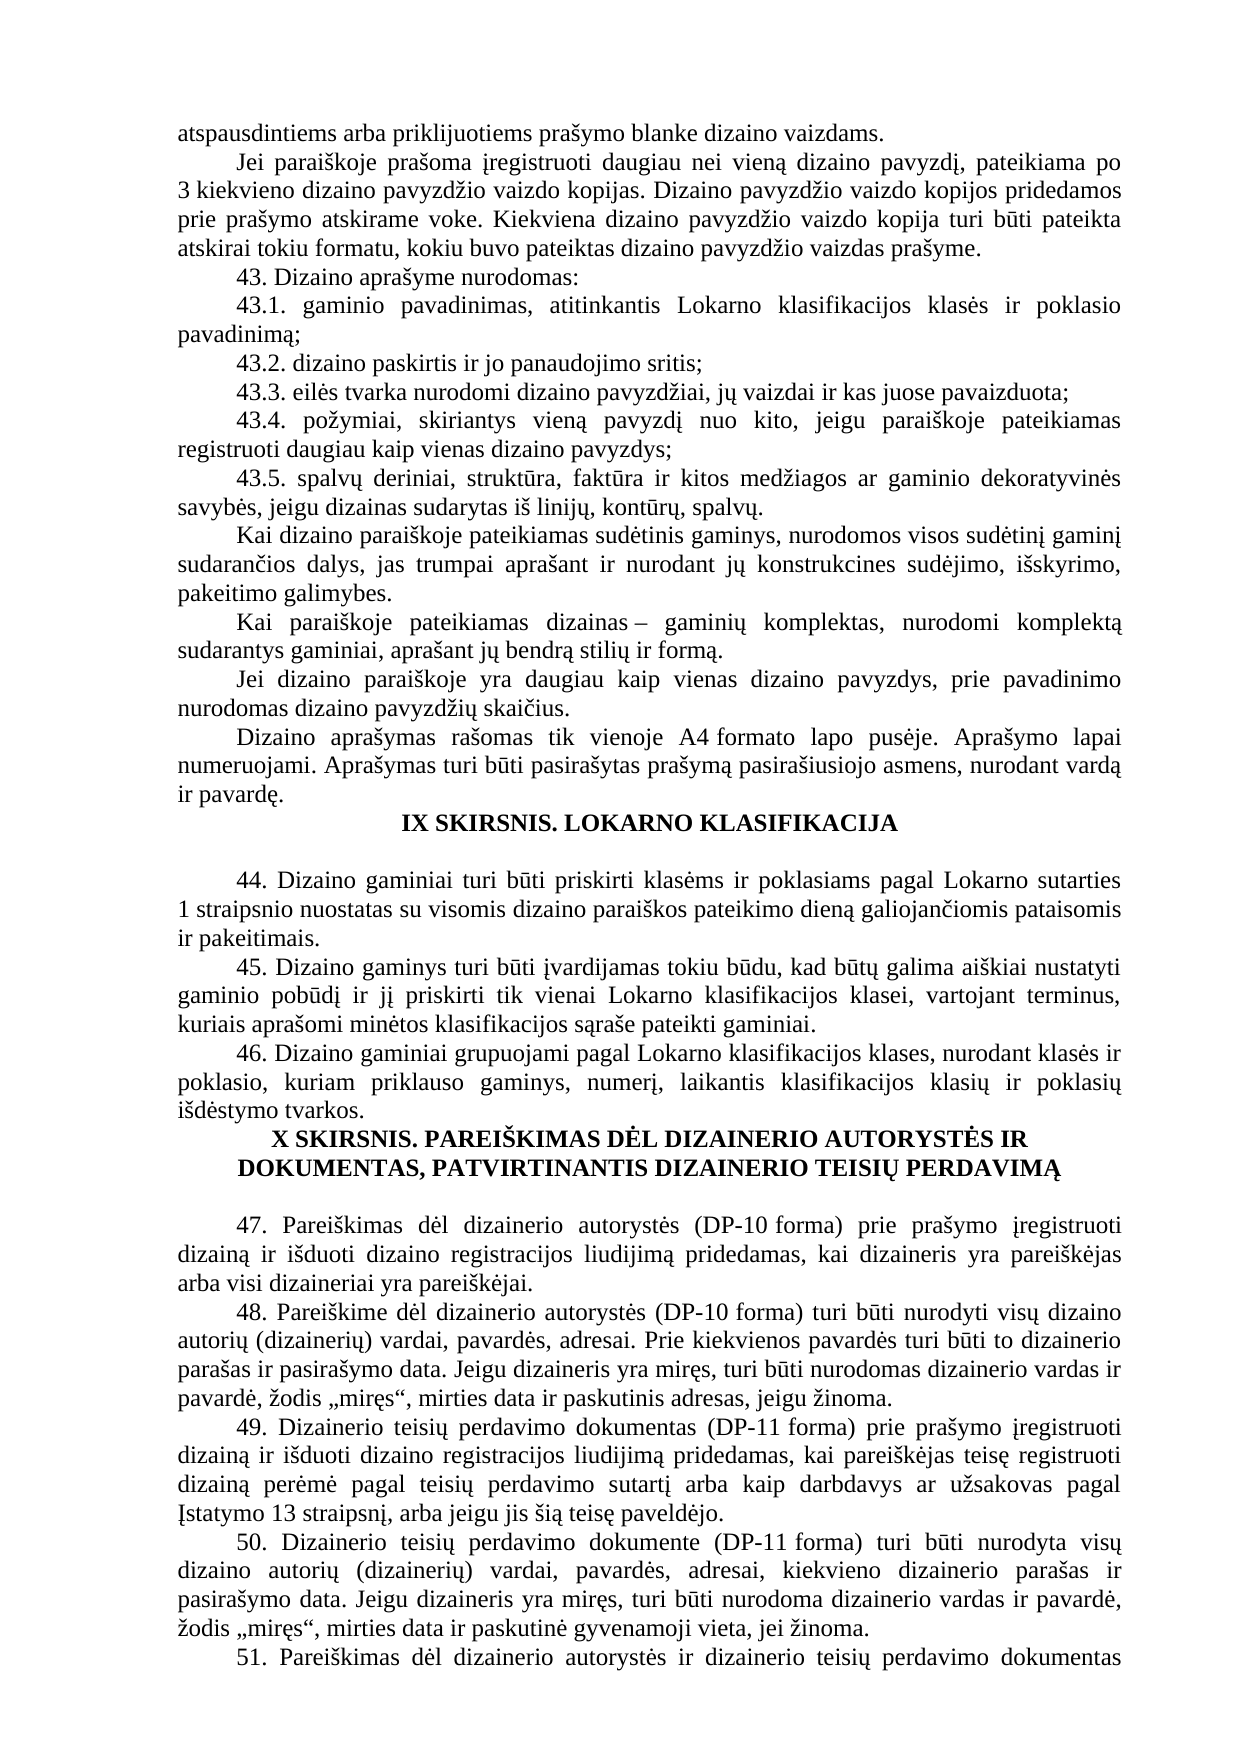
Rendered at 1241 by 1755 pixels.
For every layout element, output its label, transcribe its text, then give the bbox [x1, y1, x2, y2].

text x SKIRSNIS. PAREIŠKIMAS DĖL DIZAINERIO AUTORYSTĖS IR DOKUMENTAS, PATVIRTINANTIS DIZAINERIO TEISIŲ PERDAVIMĄ [177, 1124, 1122, 1182]
text 46. Dizaino gaminiai grupuojami pagal Lokarno klasifikacijos klases, nurodant klasės ir poklasio, kuriam priklauso gaminys, numerį, laikantis klasifikacijos klasių ir poklasių išdėstymo tvarkos. [177, 1038, 1122, 1124]
text 44. Dizaino gaminiai turi būti priskirti klasėms ir poklasiams pagal Lokarno sutarties 1 straipsnio nuostatas su visomis dizaino paraiškos pateikimo dieną galiojančiomis pataisomis ir pakeitimais. [177, 866, 1122, 952]
text 45. Dizaino gaminys turi būti įvardijamas tokiu būdu, kad būtų galima aiškiai nustatyti gaminio pobūdį ir jį priskirti tik vienai Lokarno klasifikacijos klasei, vartojant terminus, kuriais aprašomi minėtos klasifikacijos sąraše pateikti gaminiai. [177, 952, 1122, 1038]
text Kai dizaino paraiškoje pateikiamas sudėtinis gaminys, nurodomos visos sudėtinį gaminį sudarančios dalys, jas trumpai aprašant ir nurodant jų konstrukcines sudėjimo, išskyrimo, pakeitimo galimybes. [177, 521, 1122, 607]
text 47. Pareiškimas dėl dizainerio autorystės (DP-10 forma) prie prašymo įregistruoti dizainą ir išduoti dizaino registracijos liudijimą pridedamas, kai dizaineris yra pareiškėjas arba visi dizaineriai yra pareiškėjai. [177, 1211, 1122, 1297]
text 43.1. gaminio pavadinimas, atitinkantis Lokarno klasifikacijos klasės ir poklasio pavadinimą; [177, 291, 1122, 348]
text 43.3. eilės tvarka nurodomi dizaino pavyzdžiai, jų vaizdai ir kas juose pavaizduota; [177, 377, 1122, 406]
text 48. Pareiškime dėl dizainerio autorystės (DP-10 forma) turi būti nurodyti visų dizaino autorių (dizainerių) vardai, pavardės, adresai. Prie kiekvienos pavardės turi būti to dizainerio parašas ir pasirašymo data. Jeigu dizaineris yra miręs, turi būti nurodomas dizainerio vardas ir pavardė, žodis „miręs“, mirties data ir paskutinis adresas, jeigu žinoma. [177, 1297, 1122, 1412]
text Kai paraiškoje pateikiamas dizainas – gaminių komplektas, nurodomi komplektą sudarantys gaminiai, aprašant jų bendrą stilių ir formą. [177, 607, 1122, 664]
text IX SKIRSNIS. LOKARNO KLASIFIKACIJA [177, 808, 1122, 837]
text Jei dizaino paraiškoje yra daugiau kaip vienas dizaino pavyzdys, prie pavadinimo nurodomas dizaino pavyzdžių skaičius. [177, 664, 1122, 722]
text atspausdintiems arba priklijuotiems prašymo blanke dizaino vaizdams. [177, 118, 1122, 147]
text Dizaino aprašymas rašomas tik vienoje A4 formato lapo pusėje. Aprašymo lapai numeruojami. Aprašymas turi būti pasirašytas prašymą pasirašiusiojo asmens, nurodant vardą ir pavardę. [177, 722, 1122, 808]
text Jei paraiškoje prašoma įregistruoti daugiau nei vieną dizaino pavyzdį, pateikiama po 3 kiekvieno dizaino pavyzdžio vaizdo kopijas. Dizaino pavyzdžio vaizdo kopijos pridedamos prie prašymo atskirame voke. Kiekviena dizaino pavyzdžio vaizdo kopija turi būti pateikta atskirai tokiu formatu, kokiu buvo pateiktas dizaino pavyzdžio vaizdas prašyme. [177, 147, 1122, 262]
text 43.4. požymiai, skiriantys vieną pavyzdį nuo kito, jeigu paraiškoje pateikiamas registruoti daugiau kaip vienas dizaino pavyzdys; [177, 406, 1122, 463]
text 43.2. dizaino paskirtis ir jo panaudojimo sritis; [177, 348, 1122, 377]
text 43. Dizaino aprašyme nurodomas: [177, 262, 1122, 291]
text 50. Dizainerio teisių perdavimo dokumente (DP-11 forma) turi būti nurodyta visų dizaino autorių (dizainerių) vardai, pavardės, adresai, kiekvieno dizainerio parašas ir pasirašymo data. Jeigu dizaineris yra miręs, turi būti nurodoma dizainerio vardas ir pavardė, žodis „miręs“, mirties data ir paskutinė gyvenamoji vieta, jei žinoma. [177, 1527, 1122, 1642]
text 43.5. spalvų deriniai, struktūra, faktūra ir kitos medžiagos ar gaminio dekoratyvinės savybės, jeigu dizainas sudarytas iš linijų, kontūrų, spalvų. [177, 463, 1122, 521]
text 51. Pareiškimas dėl dizainerio autorystės ir dizainerio teisių perdavimo dokumentas [177, 1642, 1122, 1671]
text 49. Dizainerio teisių perdavimo dokumentas (DP-11 forma) prie prašymo įregistruoti dizainą ir išduoti dizaino registracijos liudijimą pridedamas, kai pareiškėjas teisę registruoti dizainą perėmė pagal teisių perdavimo sutartį arba kaip darbdavys ar užsakovas pagal Įstatymo 13 straipsnį, arba jeigu jis šią teisę paveldėjo. [177, 1412, 1122, 1527]
